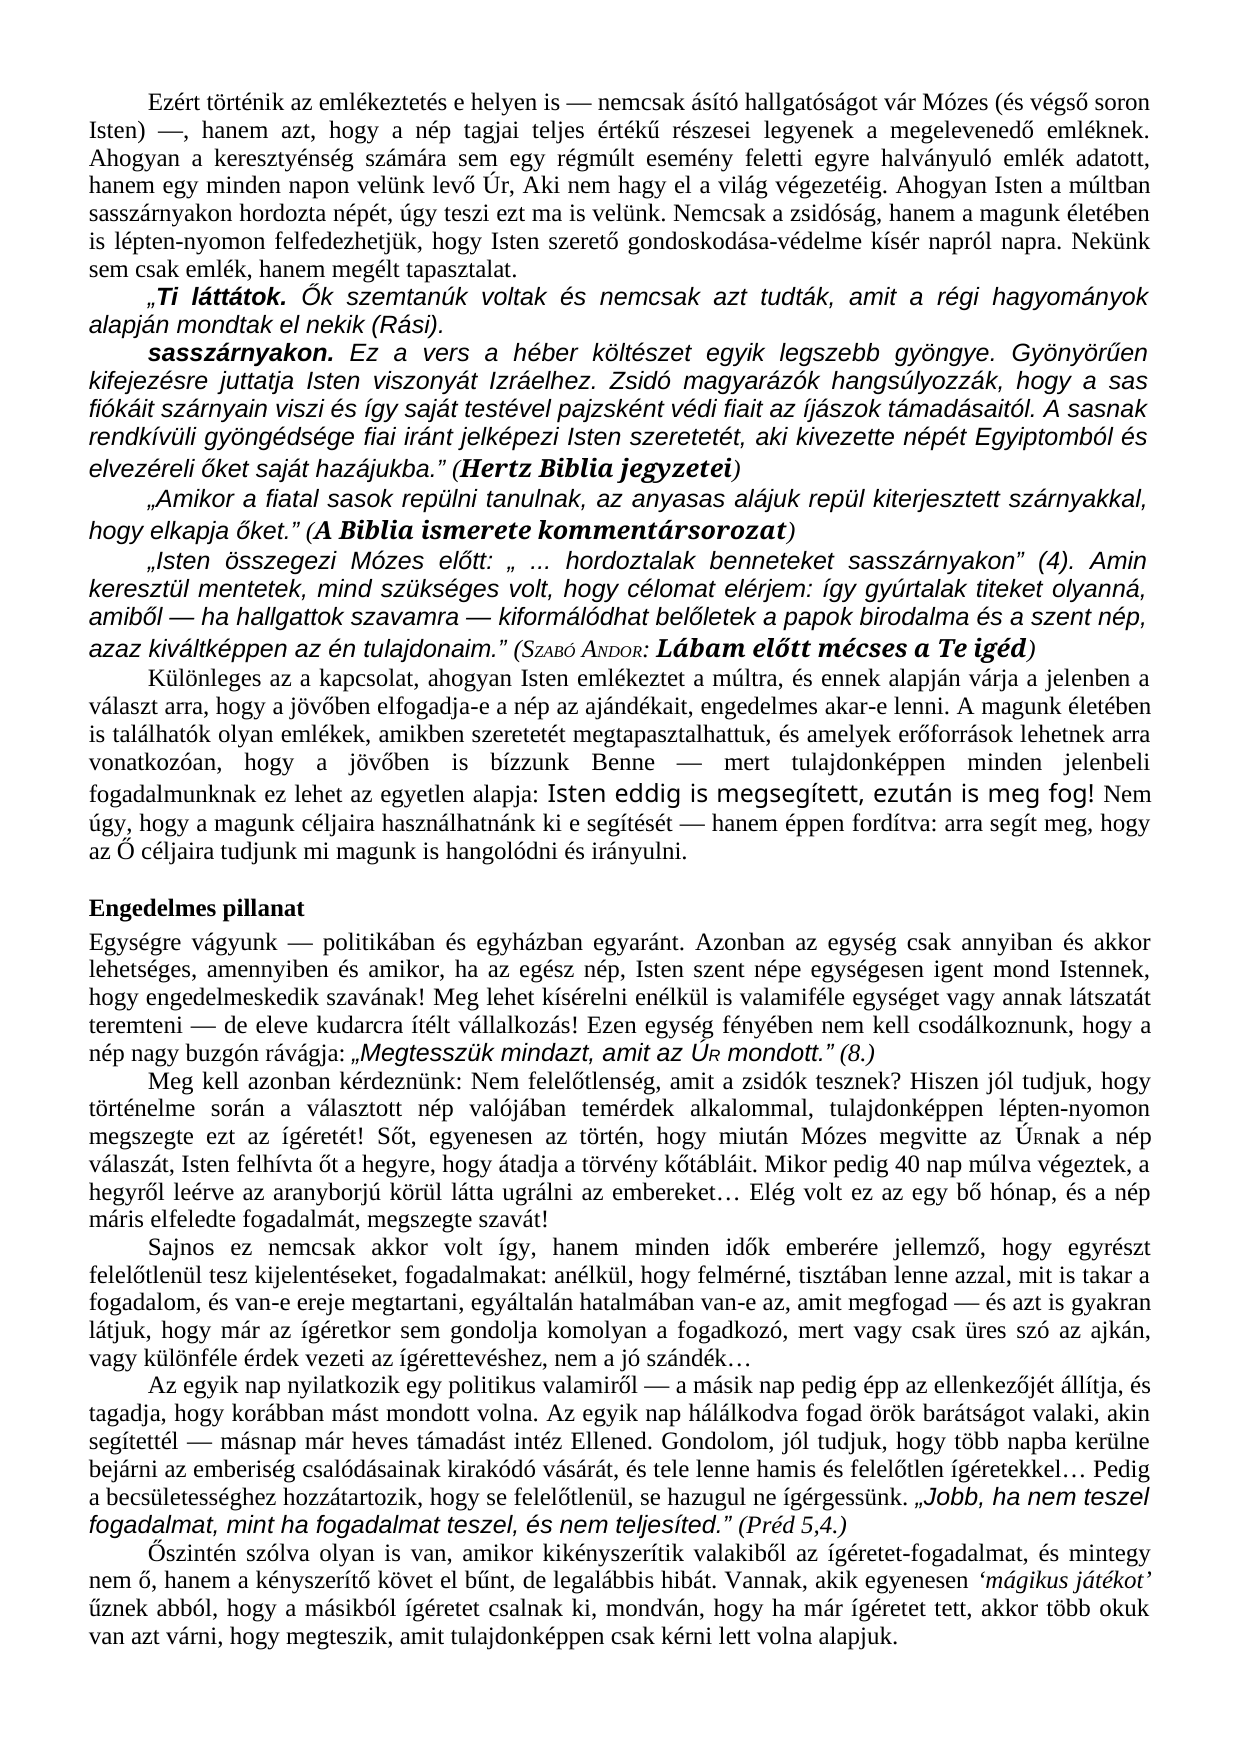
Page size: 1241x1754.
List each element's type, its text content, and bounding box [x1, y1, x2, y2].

text „Ti láttátok. Ők szemtanúk voltak és nemcsak azt tudták, amit a régi hagyományok alapján mondtak el nekik (Rási). [88, 282, 1152, 338]
text „Isten összegezi Mózes előtt: „ ... hordoztalak benneteket sasszárnyakon” (4). Amin keresztül mentetek, mind szükséges volt, hogy célomat elérjem: így gyúrtalak titeket olyanná, amiből — ha hallgattok szavamra — kiformálódhat belőletek a papok birodalma és a szent nép, azaz kiváltképpen az én tulajdonaim.” (Szabó Andor: Lábam előtt mécses a Te igéd) [88, 547, 1152, 664]
text Az egyik nap nyilatkozik egy politikus valamiről — a másik nap pedig épp az ellenkezőjét állítja, és tagadja, hogy korábban mást mondott volna. Az egyik nap hálálkodva fogad örök barátságot valaki, akin segítettél — másnap már heves támadást intéz Ellened. Gondolom, jól tudjuk, hogy több napba kerülne bejárni az emberiség csalódásainak kirakódó vásárát, és tele lenne hamis és felelőtlen ígéretekkel… Pedig a becsületességhez hozzátartozik, hogy se felelőtlenül, se hazugul ne ígérgessünk. „Jobb, ha nem teszel fogadalmat, mint ha fogadalmat teszel, és nem teljesíted.” (Préd 5,4.) [88, 1372, 1152, 1539]
text Sajnos ez nemcsak akkor volt így, hanem minden idők emberére jellemző, hogy egyrészt felelőtlenül tesz kijelentéseket, fogadalmakat: anélkül, hogy felmérné, tisztában lenne azzal, mit is takar a fogadalom, és van‑e ereje megtartani, egyáltalán hatalmában van‑e az, amit megfogad — és azt is gyakran látjuk, hogy már az ígéretkor sem gondolja komolyan a fogadkozó, mert vagy csak üres szó az ajkán, vagy különféle érdek vezeti az ígérettevéshez, nem a jó szándék… [88, 1233, 1152, 1372]
text Őszintén szólva olyan is van, amikor kikényszerítik valakiből az ígéretet-fogadalmat, és mintegy nem ő, hanem a kényszerítő követ el bűnt, de legalábbis hibát. Vannak, akik egyenesen ‘mágikus játékot’ űznek abból, hogy a másikból ígéretet csalnak ki, mondván, hogy ha már ígéretet tett, akkor több okuk van azt várni, hogy megteszik, amit tulajdonképpen csak kérni lett volna alapjuk. [88, 1539, 1152, 1649]
subtitle Engedelmes pillanat [88, 894, 1152, 922]
text Egységre vágyunk — politikában és egyházban egyaránt. Azonban az egység csak annyiban és akkor lehetséges, amennyiben és amikor, ha az egész nép, Isten szent népe egységesen igent mond Istennek, hogy engedelmeskedik szavának! Meg lehet kísérelni enélkül is valamiféle egységet vagy annak látszatát teremteni — de eleve kudarcra ítélt vállalkozás! Ezen egység fényében nem kell csodálkoznunk, hogy a nép nagy buzgón rávágja: „Megtesszük mindazt, amit az Úr mondott.” (8.) [88, 928, 1152, 1067]
text sasszárnyakon. Ez a vers a héber költészet egyik legszebb gyöngye. Gyönyörűen kifejezésre juttatja Isten viszonyát Izráelhez. Zsidó magyarázók hangsúlyozzák, hogy a sas fiókáit szárnyain viszi és így saját testével pajzsként védi fiait az íjászok támadásaitól. A sasnak rendkívüli gyöngédsége fiai iránt jelképezi Isten szeretetét, aki kivezette népét Egyiptomból és elvezéreli őket saját hazájukba.” (Hertz Biblia jegyzetei) [88, 338, 1152, 484]
text Meg kell azonban kérdeznünk: Nem felelőtlenség, amit a zsidók tesznek? Hiszen jól tudjuk, hogy történelme során a választott nép valójában temérdek alkalommal, tulajdonképpen lépten-nyomon megszegte ezt az ígéretét! Sőt, egyenesen az történ, hogy miután Mózes megvitte az Úrnak a nép válaszát, Isten felhívta őt a hegyre, hogy átadja a törvény kőtábláit. Mikor pedig 40 nap múlva végeztek, a hegyről leérve az aranyborjú körül látta ugrálni az embereket… Elég volt ez az egy bő hónap, és a nép máris elfeledte fogadalmát, megszegte szavát! [88, 1067, 1152, 1233]
text Különleges az a kapcsolat, ahogyan Isten emlékeztet a múltra, és ennek alapján várja a jelenben a választ arra, hogy a jövőben elfogadja‑e a nép az ajándékait, engedelmes akar‑e lenni. A magunk életében is találhatók olyan emlékek, amikben szeretetét megtapasztalhattuk, és amelyek erőforrások lehetnek arra vonatkozóan, hogy a jövőben is bízzunk Benne — mert tulajdonképpen minden jelenbeli fogadalmunknak ez lehet az egyetlen alapja: Isten eddig is megsegített, ezután is meg fog! Nem úgy, hogy a magunk céljaira használhatnánk ki e segítését — hanem éppen fordítva: arra segít meg, hogy az Ő céljaira tudjunk mi magunk is hangolódni és irányulni. [88, 664, 1152, 865]
text Ezért történik az emlékeztetés e helyen is — nemcsak ásító hallgatóságot vár Mózes (és végső soron Isten) —, hanem azt, hogy a nép tagjai teljes értékű részesei legyenek a megelevenedő emléknek. Ahogyan a keresztyénség számára sem egy régmúlt esemény feletti egyre halványuló emlék adatott, hanem egy minden napon velünk levő Úr, Aki nem hagy el a világ végezetéig. Ahogyan Isten a múltban sasszárnyakon hordozta népét, úgy teszi ezt ma is velünk. Nemcsak a zsidóság, hanem a magunk életében is lépten-nyomon felfedezhetjük, hogy Isten szerető gondoskodása-védelme kísér napról napra. Nekünk sem csak emlék, hanem megélt tapasztalat. [88, 88, 1152, 282]
text „Amikor a fiatal sasok repülni tanulnak, az anyasas alájuk repül kiterjesztett szárnyakkal, hogy elkapja őket.” (A Biblia ismerete kommentársorozat) [88, 484, 1152, 547]
